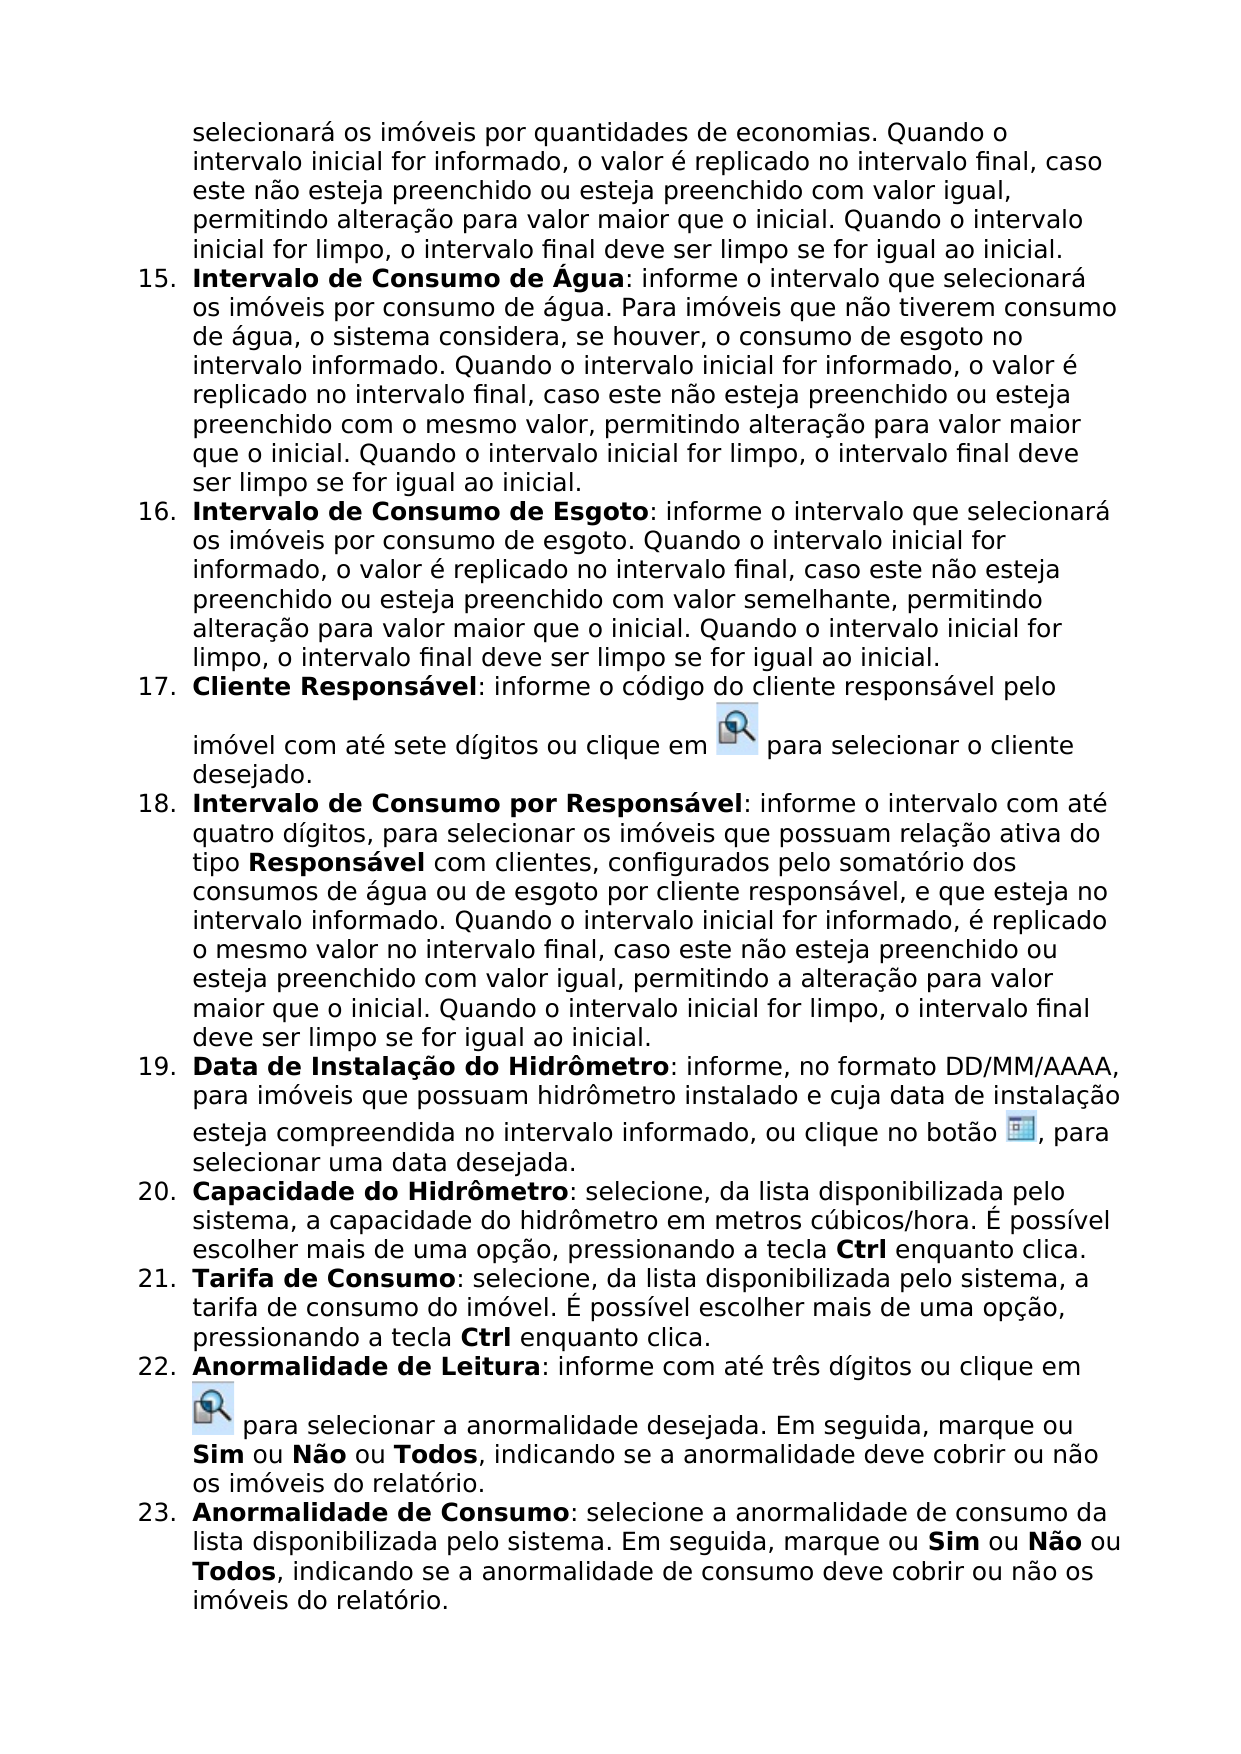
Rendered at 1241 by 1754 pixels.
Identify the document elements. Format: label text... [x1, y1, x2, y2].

list Anormalidade de Consumo: selecione a anormalidade de consumo da lista disponibilizada pelo sistema. Em seguida, marque ou Sim ou Não ou Todos, indicando se a anormalidade de consumo deve cobrir ou não os imóveis do relatório. [177, 1498, 1122, 1615]
list Intervalo de Consumo de Água: informe o intervalo que selecionará os imóveis por consumo de água. Para imóveis que não tiverem consumo de água, o sistema considera, se houver, o consumo de esgoto no intervalo informado. Quando o intervalo inicial for informado, o valor é replicado no intervalo final, caso este não esteja preenchido ou esteja preenchido com o mesmo valor, permitindo alteração para valor maior que o inicial. Quando o intervalo inicial for limpo, o intervalo final deve ser limpo se for igual ao inicial. [177, 264, 1122, 497]
list Intervalo de Consumo por Responsável: informe o intervalo com até quatro dígitos, para selecionar os imóveis que possuam relação ativa do tipo Responsável com clientes, configurados pelo somatório dos consumos de água ou de esgoto por cliente responsável, e que esteja no intervalo informado. Quando o intervalo inicial for informado, é replicado o mesmo valor no intervalo final, caso este não esteja preenchido ou esteja preenchido com valor igual, permitindo a alteração para valor maior que o inicial. Quando o intervalo inicial for limpo, o intervalo final deve ser limpo se for igual ao inicial. [177, 790, 1122, 1052]
list Capacidade do Hidrômetro: selecione, da lista disponibilizada pelo sistema, a capacidade do hidrômetro em metros cúbicos/hora. É possível escolher mais de uma opção, pressionando a tecla Ctrl enquanto clica. [177, 1177, 1122, 1264]
list Data de Instalação do Hidrômetro: informe, no formato DD/MM/AAAA, para imóveis que possuam hidrômetro instalado e cuja data de instalação esteja compreendida no intervalo informado, ou clique no botão , para selecionar uma data desejada. [177, 1052, 1122, 1177]
picture [716, 701, 759, 755]
list selecionará os imóveis por quantidades de economias. Quando o intervalo inicial for informado, o valor é replicado no intervalo final, caso este não esteja preenchido ou esteja preenchido com valor igual, permitindo alteração para valor maior que o inicial. Quando o intervalo inicial for limpo, o intervalo final deve ser limpo se for igual ao inicial. [177, 118, 1122, 264]
picture [192, 1381, 235, 1435]
picture [1005, 1110, 1038, 1142]
list Cliente Responsável: informe o código do cliente responsável pelo imóvel com até sete dígitos ou clique em para selecionar o cliente desejado. [177, 672, 1122, 790]
list Intervalo de Consumo de Esgoto: informe o intervalo que selecionará os imóveis por consumo de esgoto. Quando o intervalo inicial for informado, o valor é replicado no intervalo final, caso este não esteja preenchido ou esteja preenchido com valor semelhante, permitindo alteração para valor maior que o inicial. Quando o intervalo inicial for limpo, o intervalo final deve ser limpo se for igual ao inicial. [177, 497, 1122, 672]
list Anormalidade de Leitura: informe com até três dígitos ou clique em para selecionar a anormalidade desejada. Em seguida, marque ou Sim ou Não ou Todos, indicando se a anormalidade deve cobrir ou não os imóveis do relatório. [177, 1352, 1122, 1498]
list Tarifa de Consumo: selecione, da lista disponibilizada pelo sistema, a tarifa de consumo do imóvel. É possível escolher mais de uma opção, pressionando a tecla Ctrl enquanto clica. [177, 1264, 1122, 1352]
